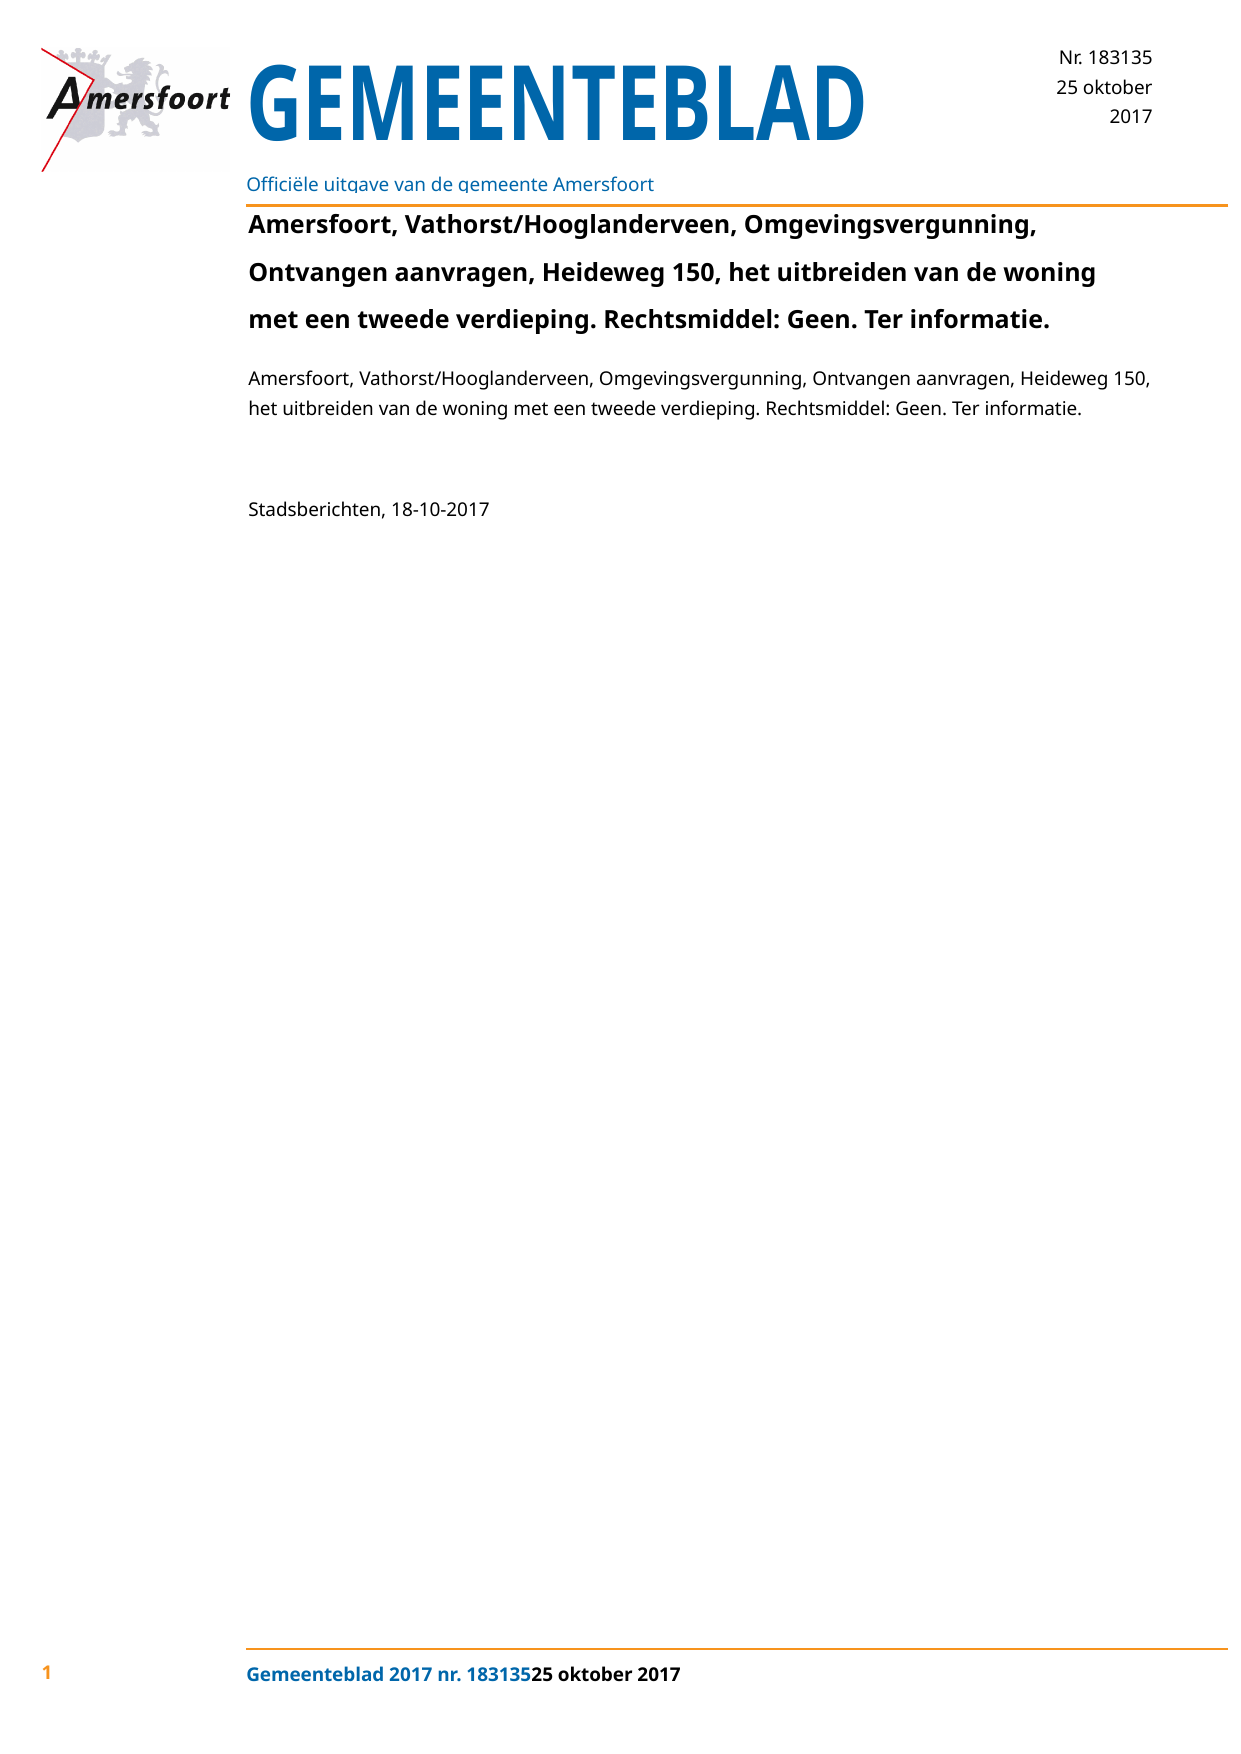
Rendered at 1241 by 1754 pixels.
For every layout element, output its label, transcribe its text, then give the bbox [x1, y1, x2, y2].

text Amersfoort, Vathorst/Hooglanderveen, Omgevingsvergunning, Ontvangen aanvragen, Heideweg 150, het uitbreiden van de woning met een tweede verdieping. Rechtsmiddel: Geen. Ter informatie. [248, 366, 1152, 421]
picture [41, 47, 231, 172]
text Stadsberichten, 18-10-2017 [248, 496, 1152, 522]
text Amersfoort, Vathorst/Hooglanderveen, Omgevingsvergunning, Ontvangen aanvragen, Heideweg 150, het uitbreiden van de woning met een tweede verdieping. Rechtsmiddel: Geen. Ter informatie. [248, 207, 1152, 336]
